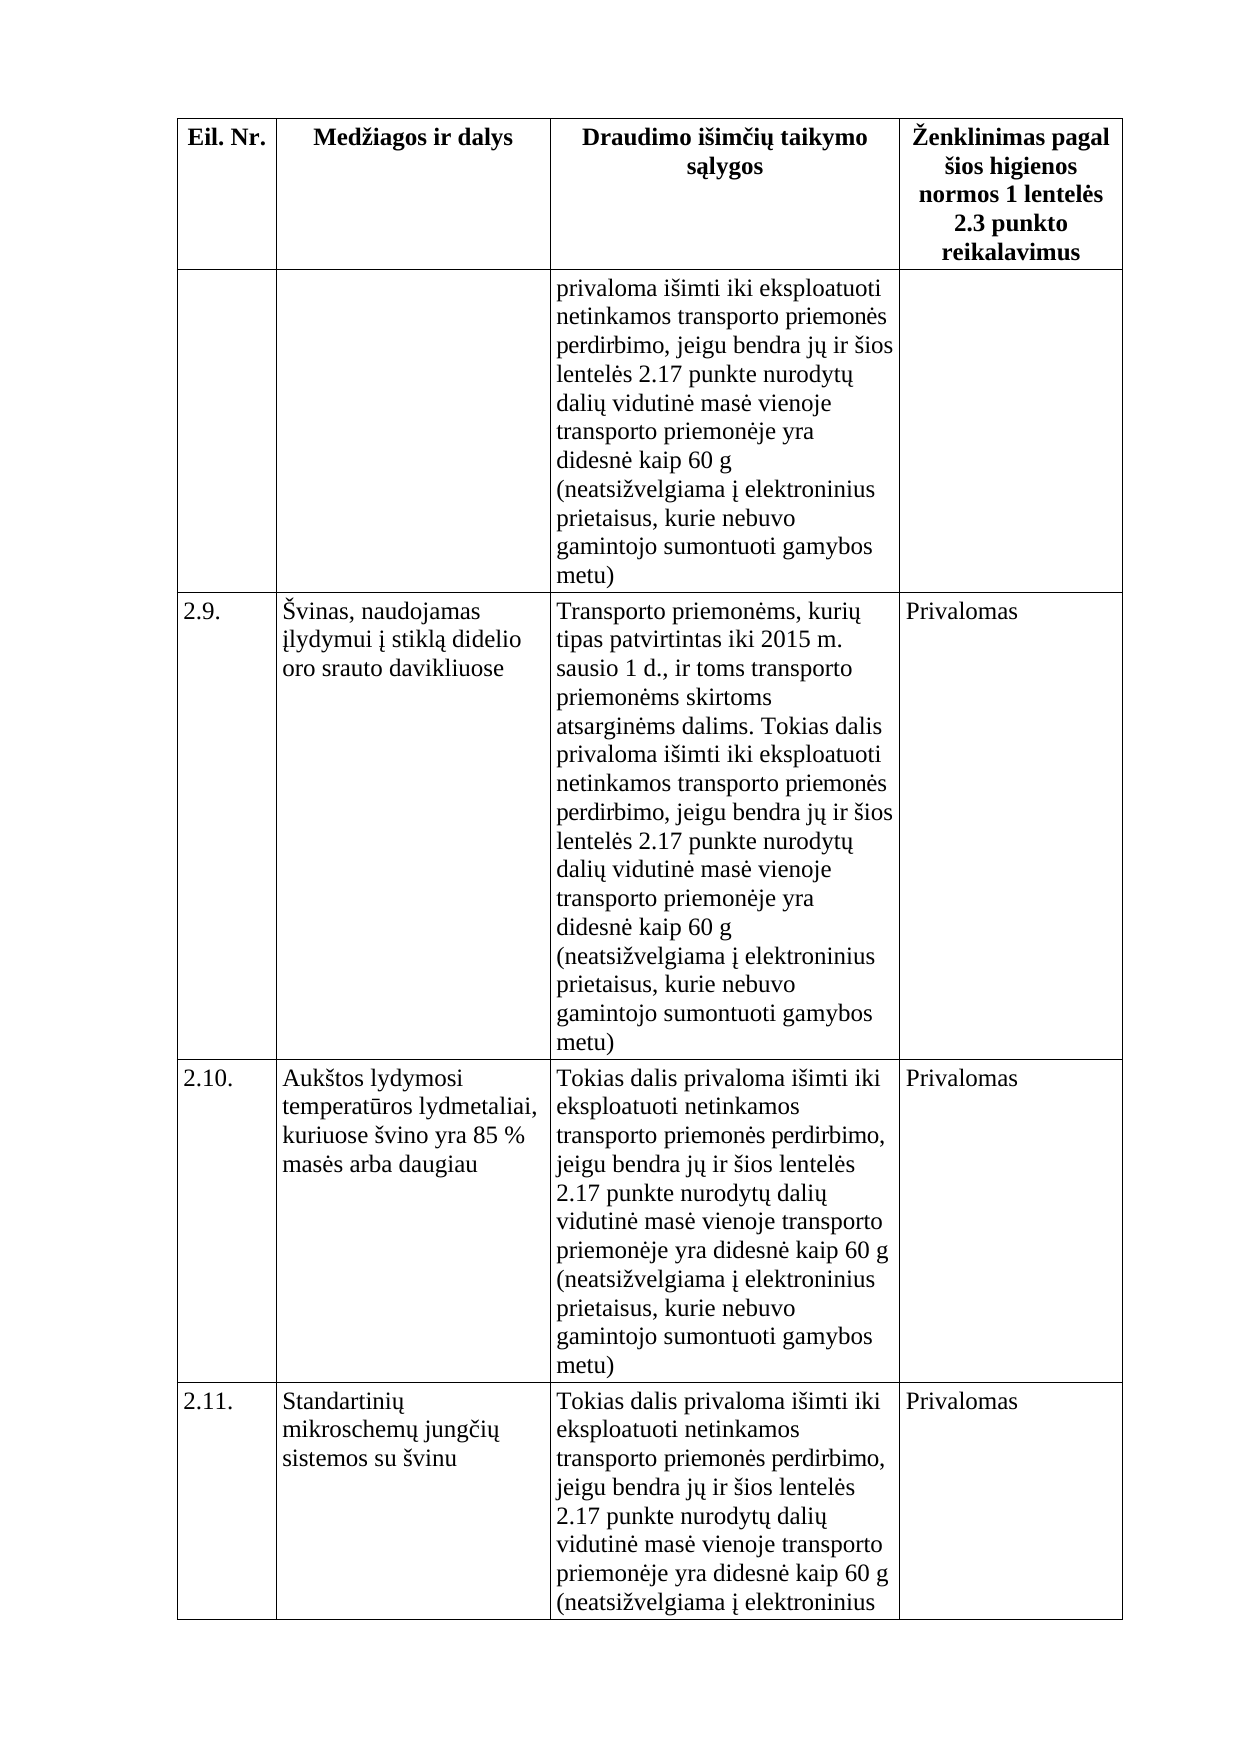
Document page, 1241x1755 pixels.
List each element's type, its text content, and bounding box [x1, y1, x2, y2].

table_cell Transporto priemonėms, kurių tipas patvirtintas iki 2015 m. sausio 1 d., ir toms transporto priemonėms skirtoms atsarginėms dalims. Tokias dalis privaloma išimti iki eksploatuoti netinkamos transporto priemonės perdirbimo, jeigu bendra jų ir šios lentelės 2.17 punkte nurodytų dalių vidutinė masė vienoje transporto priemonėje yra didesnė kaip 60 g (neatsižvelgiama į elektroninius prietaisus, kurie nebuvo gamintojo sumontuoti gamybos metu) [551, 593, 899, 1059]
table_cell 2.10. [178, 1060, 276, 1382]
table_cell Privalomas [900, 1383, 1122, 1619]
table_cell [900, 270, 1122, 592]
table_header Ženklinimas pagal šios higienos normos 1 lentelės 2.3 punkto reikalavimus [900, 119, 1122, 269]
table_cell 2.9. [178, 593, 276, 1059]
table_header Medžiagos ir dalys [277, 119, 550, 269]
table_cell Švinas, naudojamas įlydymui į stiklą didelio oro srauto davikliuose [277, 593, 550, 1059]
table_cell Tokias dalis privaloma išimti iki eksploatuoti netinkamos transporto priemonės perdirbimo, jeigu bendra jų ir šios lentelės 2.17 punkte nurodytų dalių vidutinė masė vienoje transporto priemonėje yra didesnė kaip 60 g (neatsižvelgiama į elektroninius prietaisus, kurie nebuvo gamintojo sumontuoti gamybos metu) [551, 1060, 899, 1382]
table_cell Standartinių mikroschemų jungčių sistemos su švinu [277, 1383, 550, 1619]
table_cell Privalomas [900, 1060, 1122, 1382]
table_header Draudimo išimčių taikymo sąlygos [551, 119, 899, 269]
table_cell [277, 270, 550, 592]
table_cell 2.11. [178, 1383, 276, 1619]
table_cell privaloma išimti iki eksploatuoti netinkamos transporto priemonės perdirbimo, jeigu bendra jų ir šios lentelės 2.17 punkte nurodytų dalių vidutinė masė vienoje transporto priemonėje yra didesnė kaip 60 g (neatsižvelgiama į elektroninius prietaisus, kurie nebuvo gamintojo sumontuoti gamybos metu) [551, 270, 899, 592]
table_cell Tokias dalis privaloma išimti iki eksploatuoti netinkamos transporto priemonės perdirbimo, jeigu bendra jų ir šios lentelės 2.17 punkte nurodytų dalių vidutinė masė vienoje transporto priemonėje yra didesnė kaip 60 g (neatsižvelgiama į elektroninius [551, 1383, 899, 1619]
table_header Eil. Nr. [178, 119, 276, 269]
table_cell Privalomas [900, 593, 1122, 1059]
table_cell Aukštos lydymosi temperatūros lydmetaliai, kuriuose švino yra 85 % masės arba daugiau [277, 1060, 550, 1382]
table_cell [178, 270, 276, 592]
